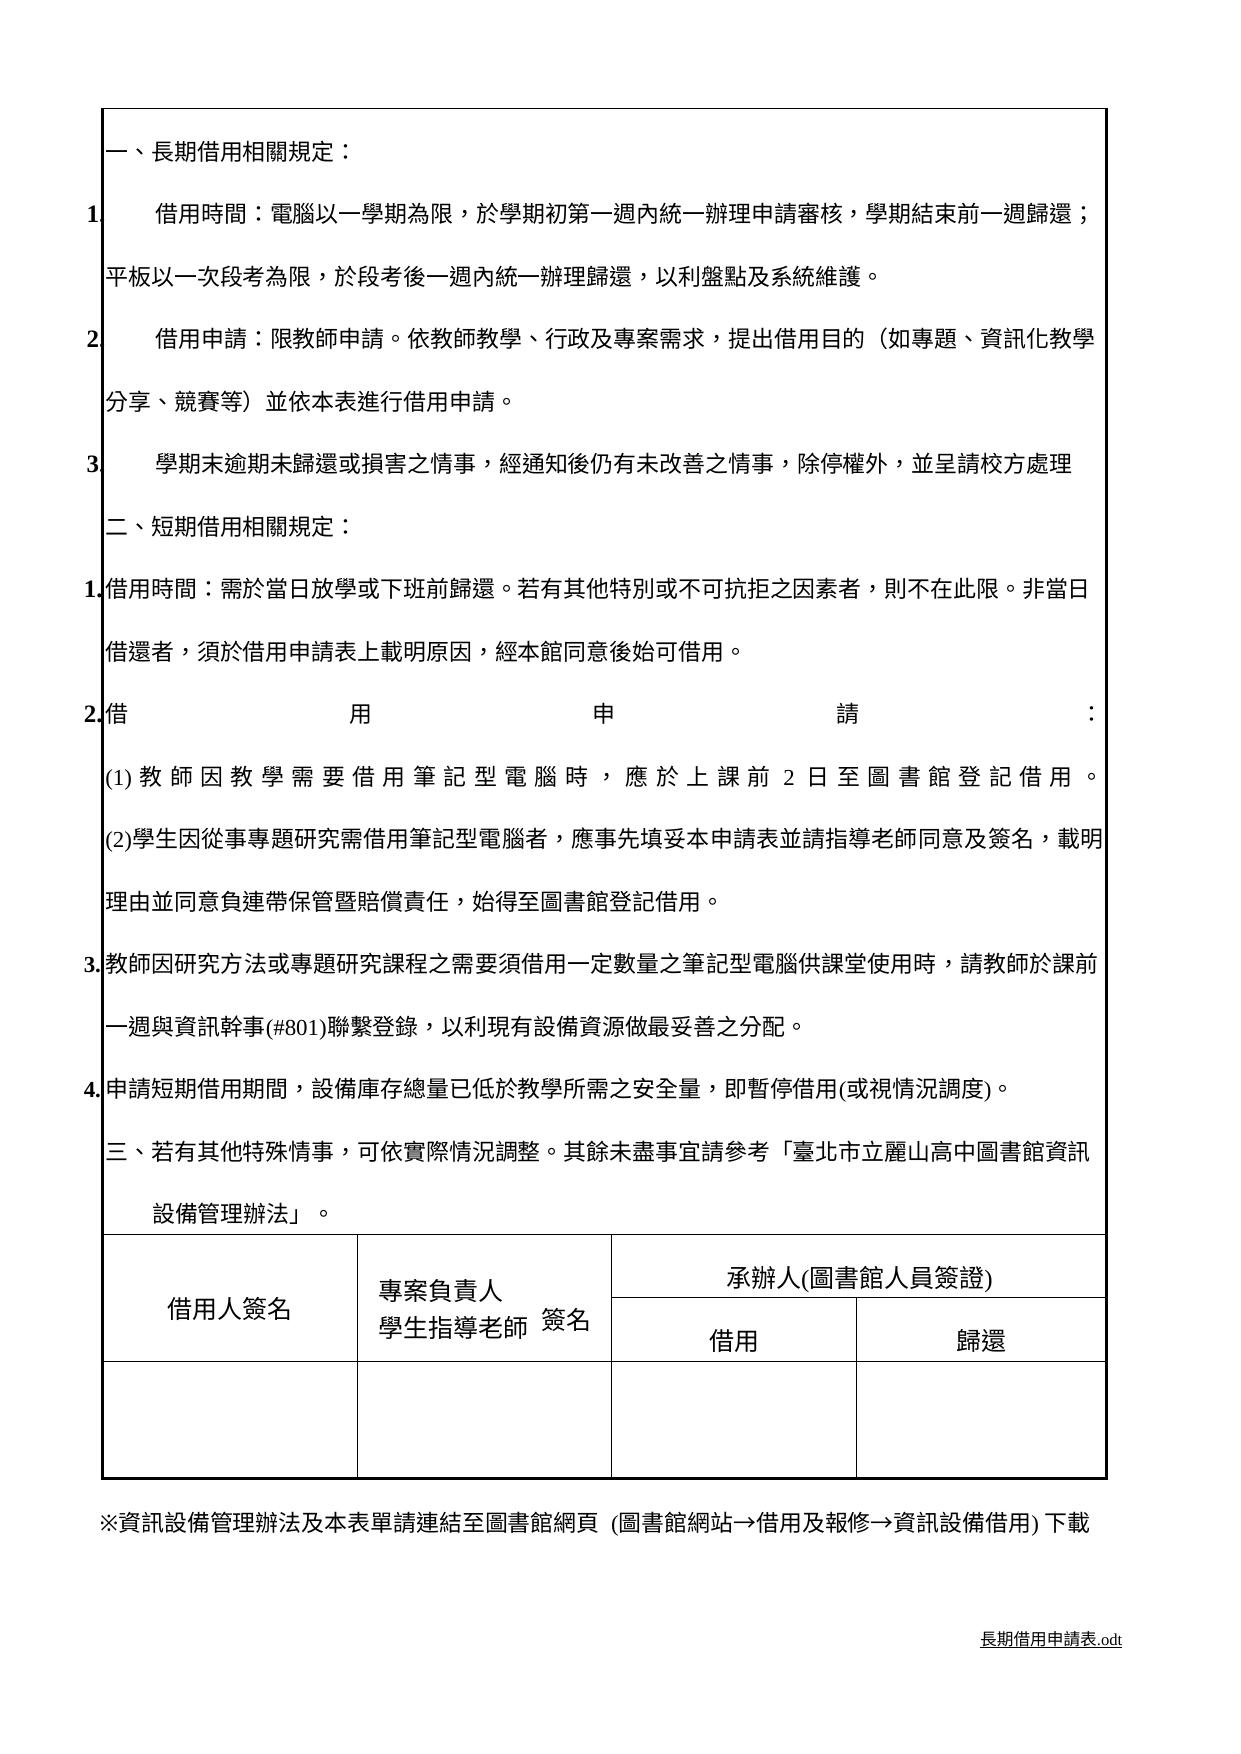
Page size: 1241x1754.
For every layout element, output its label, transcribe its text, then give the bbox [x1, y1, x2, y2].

table_cell [104, 1362, 357, 1477]
table_cell [358, 1362, 611, 1477]
table_cell 一、長期借用相關規定： 借用時間：電腦以一學期為限，於學期初第一週內統一辦理申請審核，學期結束前一週歸還；平板以一次段考為限，於段考後一週內統一辦理歸還，以利盤點及系統維護。 借用申請：限教師申請。依教師教學、行政及專案需求，提出借用目的（如專題、資訊化教學分享、競賽等）並依本表進行借用申請。 學期末逾期未歸還或損害之情事，經通知後仍有未改善之情事，除停權外，並呈請校方處理 二、短期借用相關規定： 借用時間：需於當日放學或下班前歸還。若有其他特別或不可抗拒之因素者，則不在此限。非當日借還者，須於借用申請表上載明原因，經本館同意後始可借用。 借用申請： (1)教師因教學需要借用筆記型電腦時，應於上課前2日至圖書館登記借用。 (2)學生因從事專題研究需借用筆記型電腦者，應事先填妥本申請表並請指導老師同意及簽名，載明理由並同意負連帶保管暨賠償責任，始得至圖書館登記借用。 教師因研究方法或專題研究課程之需要須借用一定數量之筆記型電腦供課堂使用時，請教師於課前一週與資訊幹事(#801)聯繫登錄，以利現有設備資源做最妥善之分配。 申請短期借用期間，設備庫存總量已低於教學所需之安全量，即暫停借用(或視情況調度)。 三、若有其他特殊情事，可依實際情況調整。其餘未盡事宜請參考「臺北市立麗山高中圖書館資訊設備管理辦法」。 [104, 109, 1105, 1233]
table_cell 專案負責人 學生指導老師 簽名 [358, 1235, 611, 1361]
table_cell 歸還 [857, 1298, 1105, 1361]
text ※資訊設備管理辦法及本表單請連結至圖書館網頁 (圖書館網站→借用及報修→資訊設備借用) 下載 [99, 1480, 1122, 1542]
table_cell 借用人簽名 [104, 1235, 357, 1361]
table_cell 借用 [612, 1298, 856, 1361]
table_cell [612, 1362, 856, 1477]
table_cell [857, 1362, 1105, 1477]
table_cell 承辦人(圖書館人員簽證) [612, 1235, 1105, 1297]
